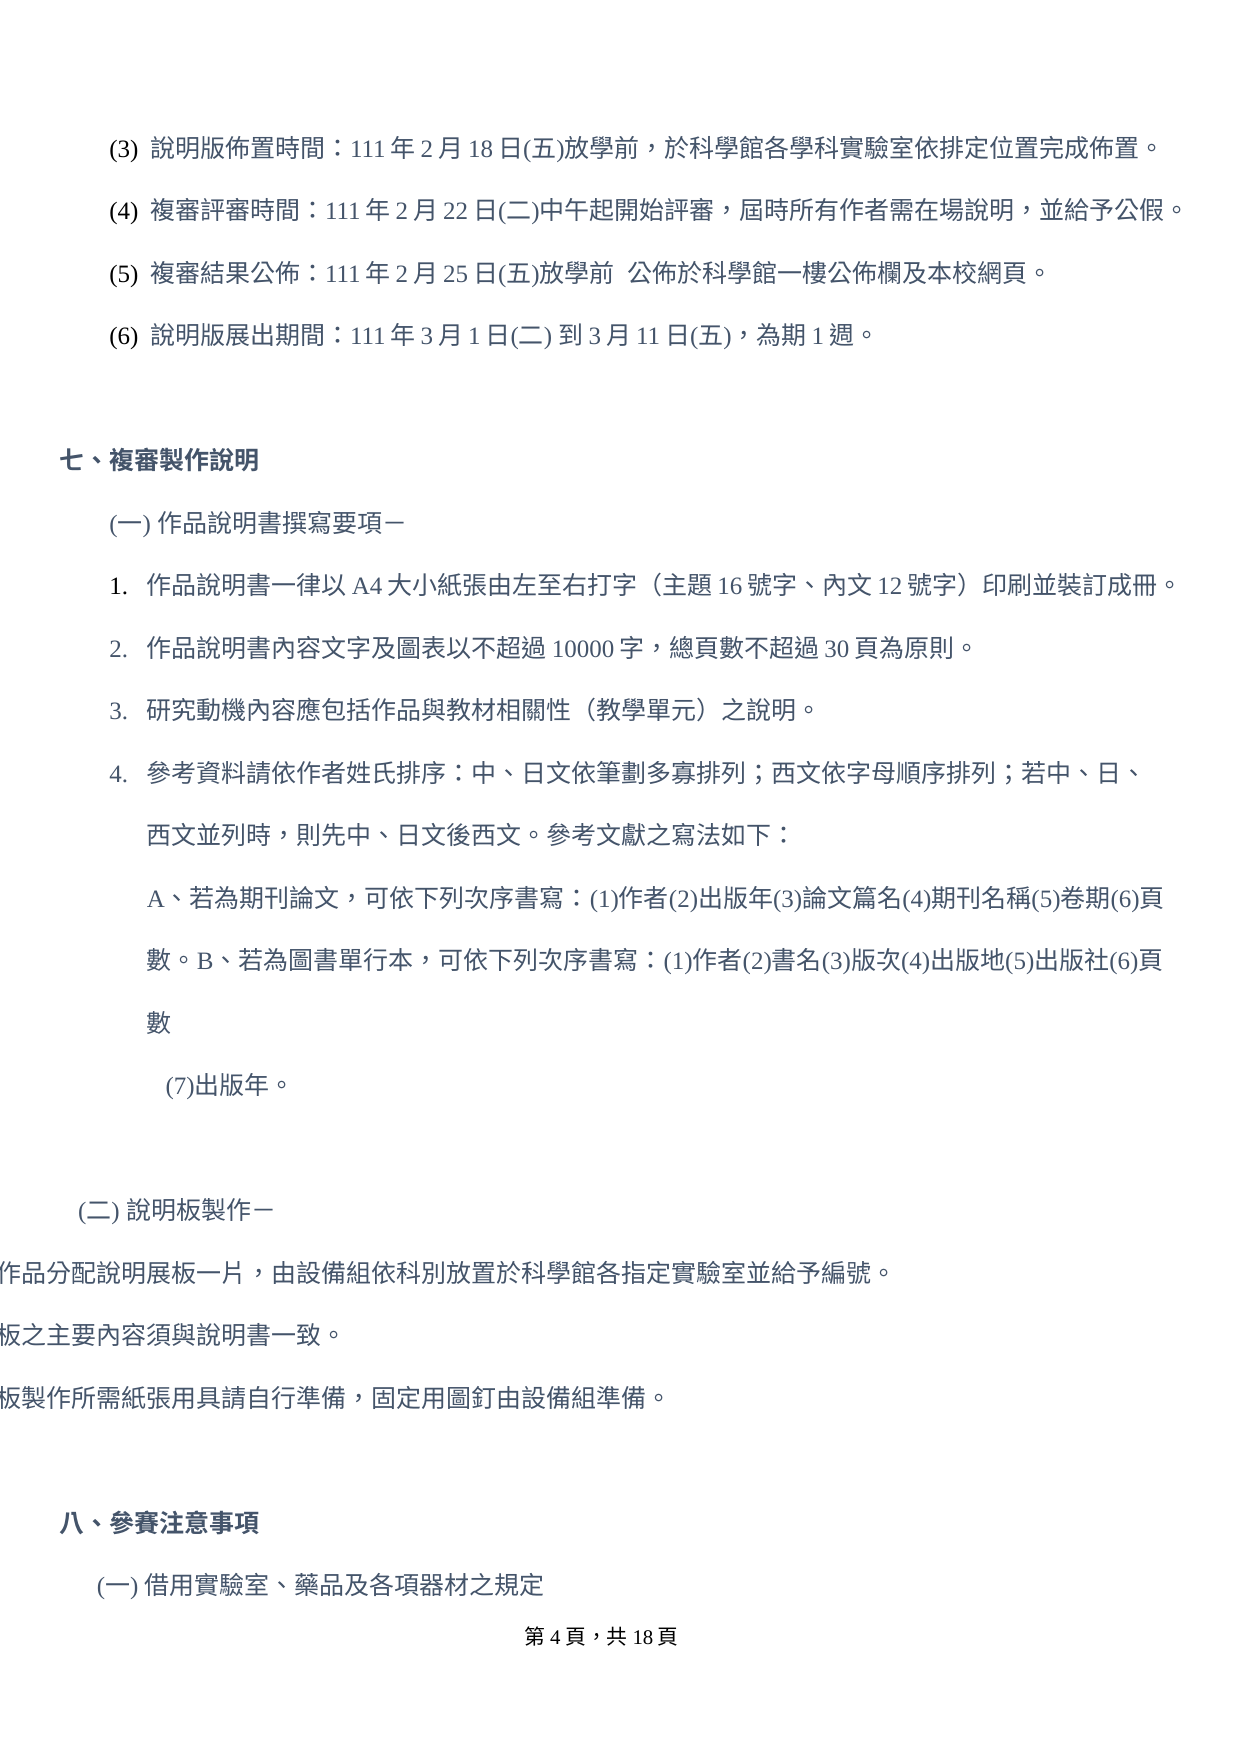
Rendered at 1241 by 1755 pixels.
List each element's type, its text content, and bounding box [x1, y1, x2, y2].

list 說明板製作所需紙張用具請自行準備，固定用圖釘由設備組準備。 [0, 1354, 1181, 1479]
list 作品說明書一律以A4大小紙張由左至右打字（主題16號字、內文12號字）印刷並裝訂成冊。 [109, 542, 1181, 604]
text (一) 作品說明書撰寫要項－ [59, 479, 1181, 542]
list 說明版佈置時間：111年2月18日(五)放學前，於科學館各學科實驗室依排定位置完成佈置。 [109, 104, 1181, 167]
list 每件作品分配說明展板一片，由設備組依科別放置於科學館各指定實驗室並給予編號。 [0, 1229, 1181, 1292]
list 說明板之主要內容須與說明書一致。 [0, 1292, 1181, 1354]
list 說明版展出期間：111年3月1日(二) 到3月11日(五)，為期1週。 [109, 292, 1181, 417]
text 八、參賽注意事項 [59, 1479, 1181, 1542]
list 參考資料請依作者姓氏排序：中、日文依筆劃多寡排列；西文依字母順序排列；若中、日、 西文並列時，則先中、日文後西文。參考文獻之寫法如下： A、若為期刊論文，可依下列次序書寫：(1)作者(2)出版年(3)論文篇名(4)期刊名稱(5)卷期(6)頁數。B、若為圖書單行本，可依下列次序書寫：(1)作者(2)書名(3)版次(4)出版地(5)出版社(6)頁數 (7)出版年。 [109, 729, 1181, 1167]
text 七、複審製作說明 [59, 417, 1181, 479]
list 複審結果公佈：111年2月25日(五)放學前 公佈於科學館一樓公佈欄及本校網頁。 [109, 229, 1181, 292]
list 複審評審時間：111年2月22日(二)中午起開始評審，屆時所有作者需在場說明，並給予公假。 [109, 167, 1181, 229]
list 作品說明書內容文字及圖表以不超過10000字，總頁數不超過30頁為原則。 [109, 604, 1181, 667]
list 研究動機內容應包括作品與教材相關性（教學單元）之說明。 [109, 667, 1181, 729]
text (二) 說明板製作－ [59, 1167, 1181, 1229]
text (一) 借用實驗室、藥品及各項器材之規定 [59, 1542, 1181, 1604]
